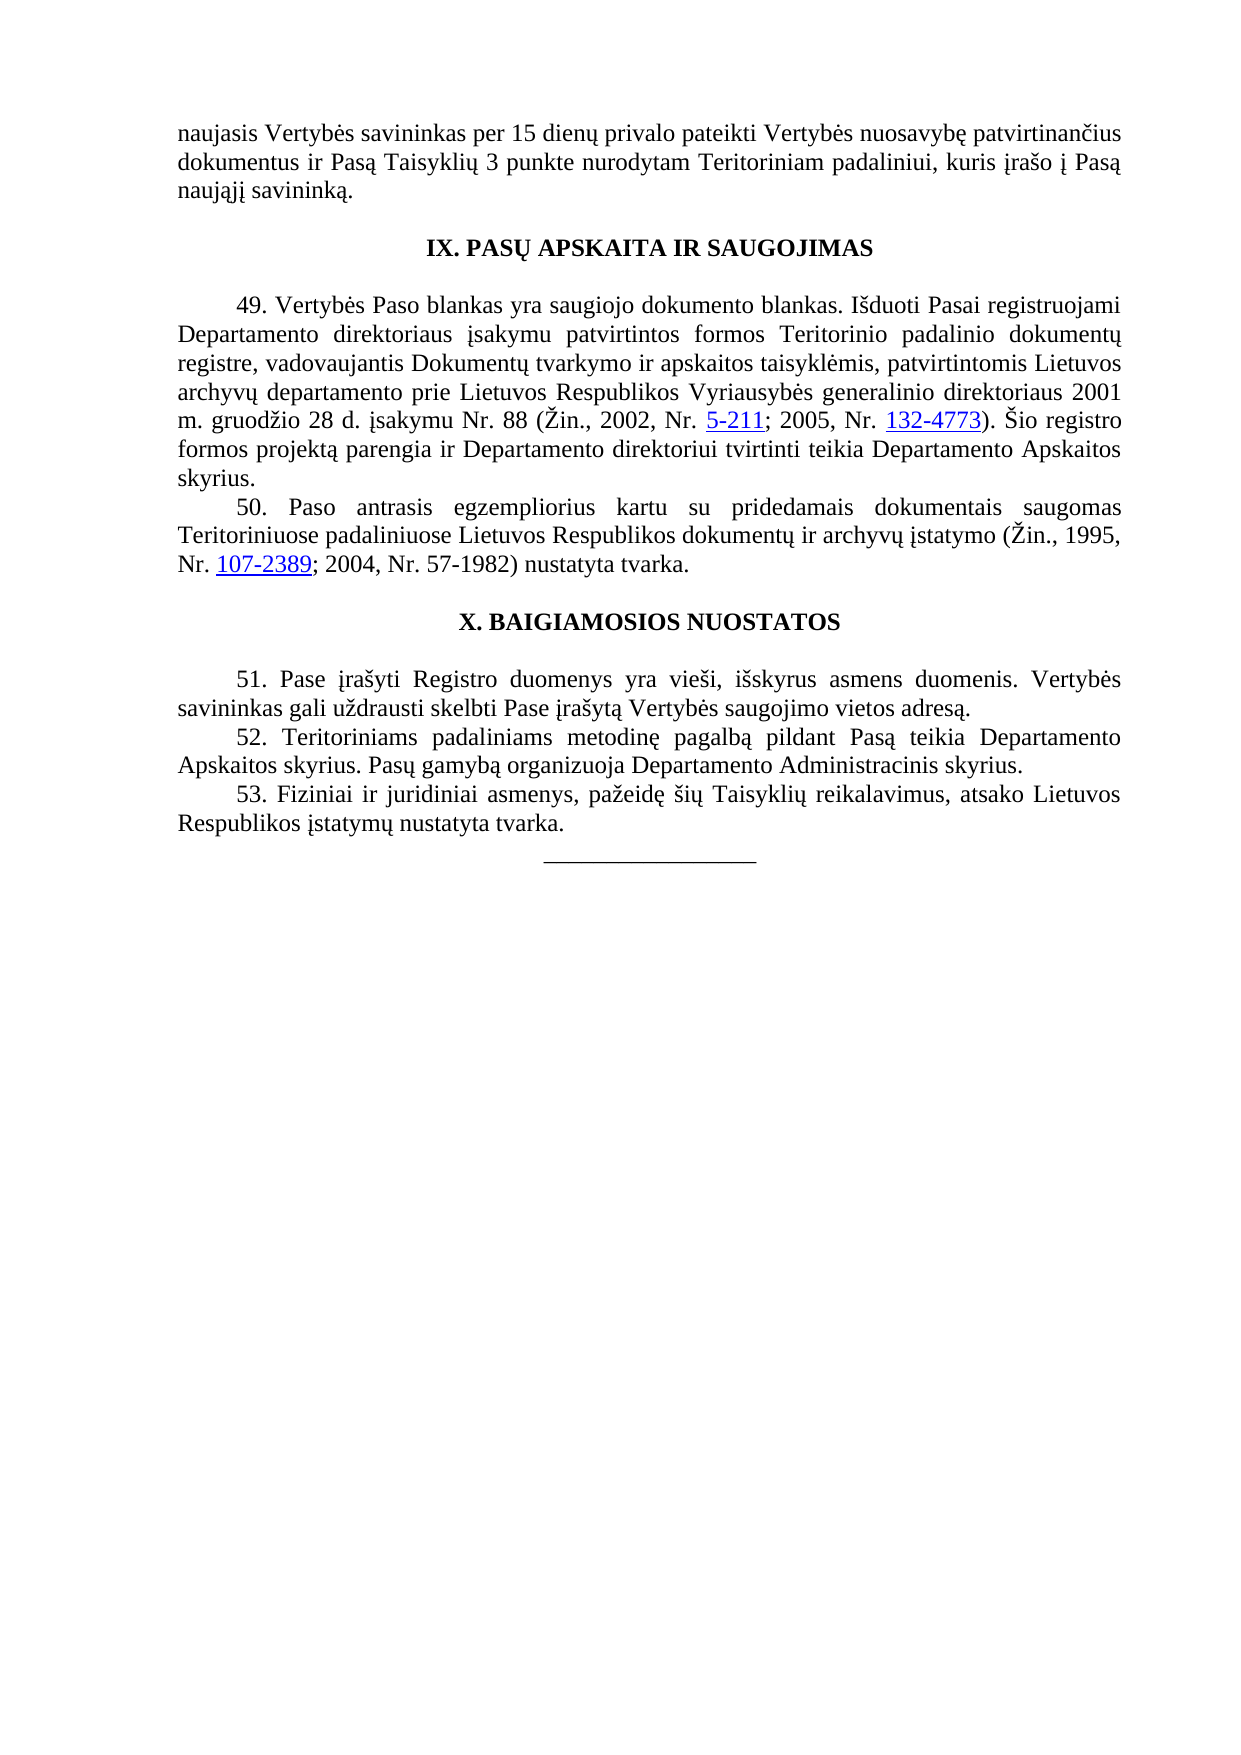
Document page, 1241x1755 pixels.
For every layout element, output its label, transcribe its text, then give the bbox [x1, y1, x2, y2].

text 53. Fiziniai ir juridiniai asmenys, pažeidę šių Taisyklių reikalavimus, atsako Lietuvos Respublikos įstatymų nustatyta tvarka. [177, 779, 1122, 837]
text 49. Vertybės Paso blankas yra saugiojo dokumento blankas. Išduoti Pasai registruojami Departamento direktoriaus įsakymu patvirtintos formos Teritorinio padalinio dokumentų registre, vadovaujantis Dokumentų tvarkymo ir apskaitos taisyklėmis, patvirtintomis Lietuvos archyvų departamento prie Lietuvos Respublikos Vyriausybės generalinio direktoriaus 2001 m. gruodžio 28 d. įsakymu Nr. 88 (Žin., 2002, Nr. 5-211; 2005, Nr. 132-4773). Šio registro formos projektą parengia ir Departamento direktoriui tvirtinti teikia Departamento Apskaitos skyrius. [177, 291, 1122, 492]
text IX. PASŲ APSKAITA IR SAUGOJIMAS [177, 233, 1122, 262]
text 51. Pase įrašyti Registro duomenys yra vieši, išskyrus asmens duomenis. Vertybės savininkas gali uždrausti skelbti Pase įrašytą Vertybės saugojimo vietos adresą. [177, 664, 1122, 722]
text 52. Teritoriniams padaliniams metodinę pagalbą pildant Pasą teikia Departamento Apskaitos skyrius. Pasų gamybą organizuoja Departamento Administracinis skyrius. [177, 722, 1122, 779]
text 50. Paso antrasis egzempliorius kartu su pridedamais dokumentais saugomas Teritoriniuose padaliniuose Lietuvos Respublikos dokumentų ir archyvų įstatymo (Žin., 1995, Nr. 107-2389; 2004, Nr. 57-1982) nustatyta tvarka. [177, 492, 1122, 578]
text _________________ [177, 837, 1122, 866]
text X. BAIGIAMOSIOS NUOSTATOS [177, 607, 1122, 636]
text naujasis Vertybės savininkas per 15 dienų privalo pateikti Vertybės nuosavybę patvirtinančius dokumentus ir Pasą Taisyklių 3 punkte nurodytam Teritoriniam padaliniui, kuris įrašo į Pasą naująjį savininką. [177, 118, 1122, 204]
